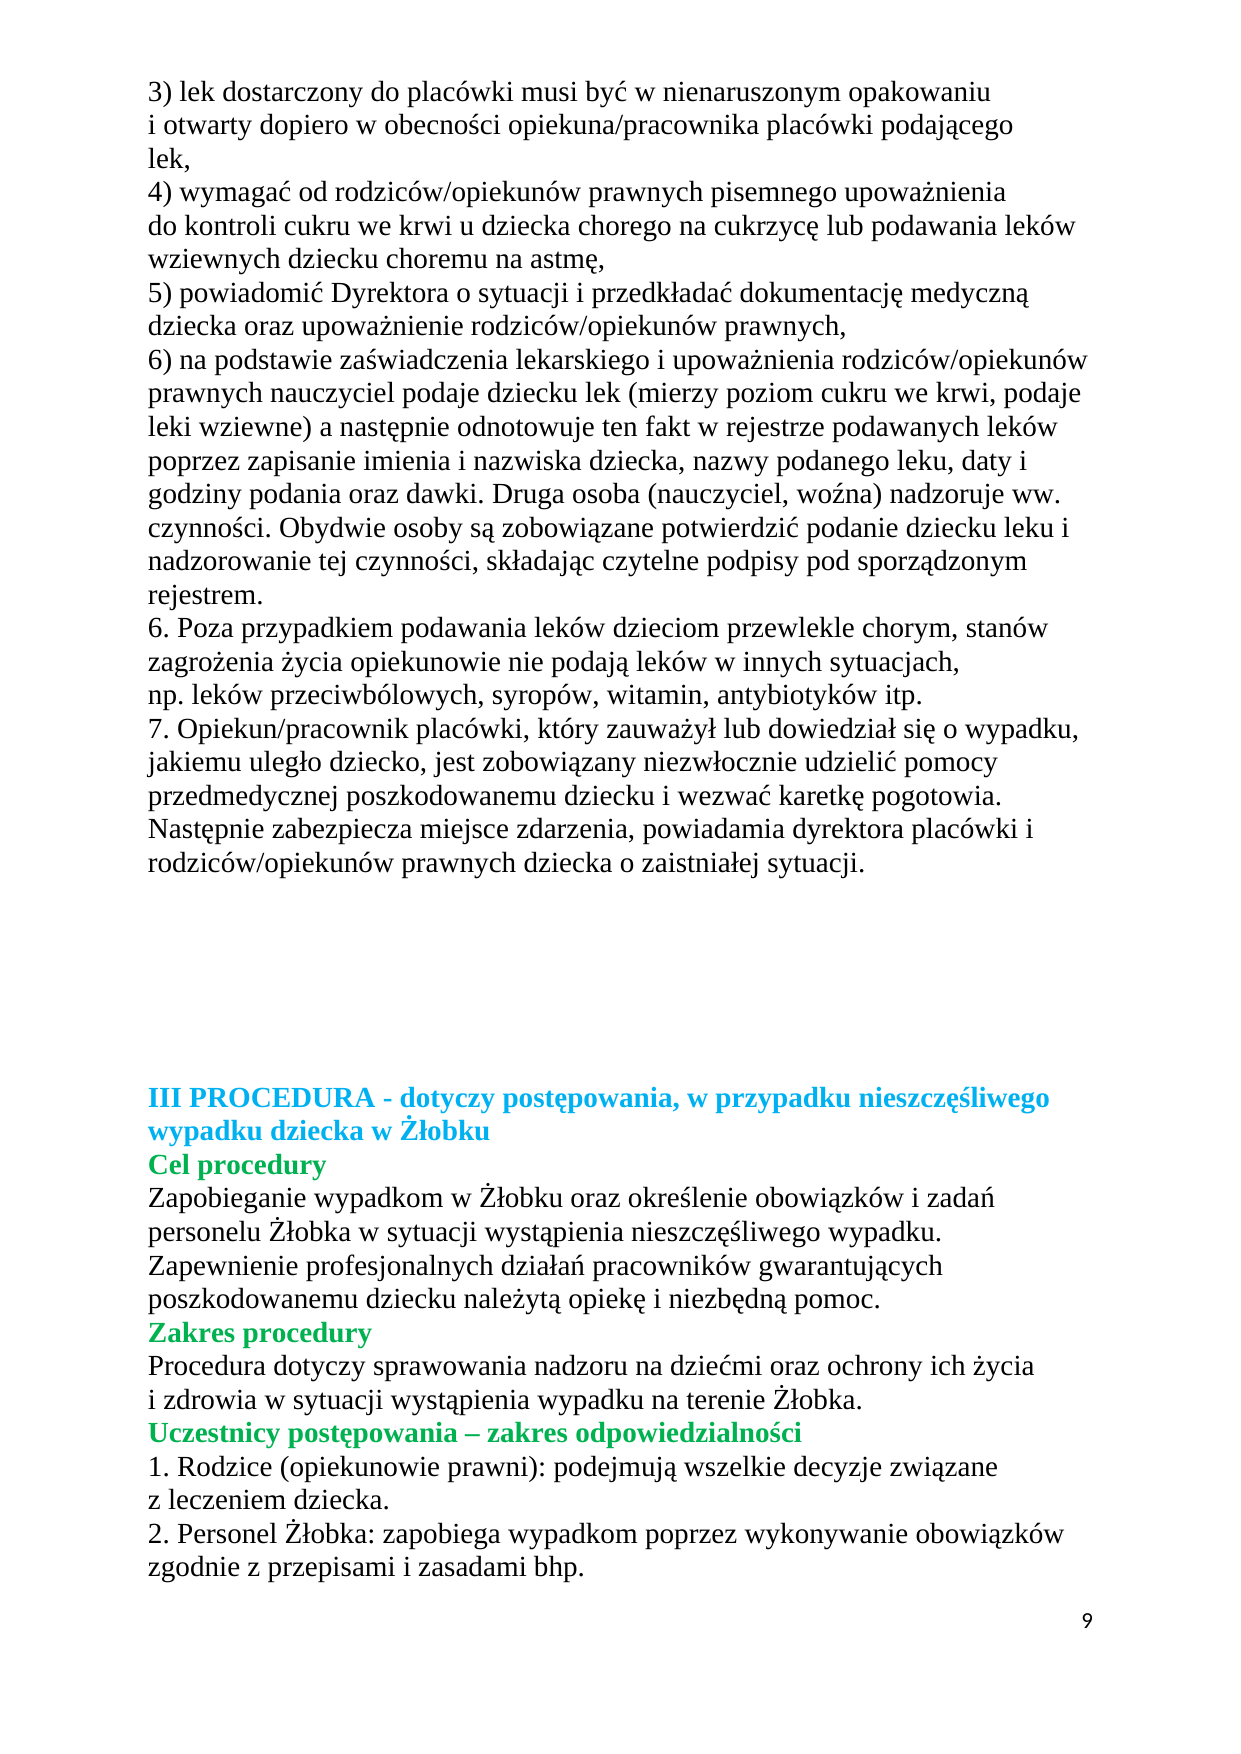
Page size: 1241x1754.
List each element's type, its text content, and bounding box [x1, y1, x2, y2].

text Zapewnienie profesjonalnych działań pracowników gwarantujących [148, 1248, 1093, 1281]
text Procedura dotyczy sprawowania nadzoru na dziećmi oraz ochrony ich życia [148, 1348, 1093, 1382]
text 3) lek dostarczony do placówki musi być w nienaruszonym opakowaniu [148, 74, 1093, 107]
text i zdrowia w sytuacji wystąpienia wypadku na terenie Żłobka. [148, 1382, 1093, 1415]
text 4) wymagać od rodziców/opiekunów prawnych pisemnego upoważnienia [148, 174, 1093, 208]
text poszkodowanemu dziecku należytą opiekę i niezbędną pomoc. [148, 1281, 1093, 1315]
text do kontroli cukru we krwi u dziecka chorego na cukrzycę lub podawania leków wziewnych dziecku choremu na astmę, [148, 208, 1093, 275]
text zgodnie z przepisami i zasadami bhp. [148, 1549, 1093, 1583]
text 5) powiadomić Dyrektora o sytuacji i przedkładać dokumentację medyczną [148, 275, 1093, 308]
text 2. Personel Żłobka: zapobiega wypadkom poprzez wykonywanie obowiązków [148, 1516, 1093, 1549]
text personelu Żłobka w sytuacji wystąpienia nieszczęśliwego wypadku. [148, 1214, 1093, 1248]
text 6) na podstawie zaświadczenia lekarskiego i upoważnienia rodziców/opiekunów prawnych nauczyciel podaje dziecku lek (mierzy poziom cukru we krwi, podaje leki wziewne) a następnie odnotowuje ten fakt w rejestrze podawanych leków poprzez zapisanie imienia i nazwiska dziecka, nazwy podanego leku, daty i godziny podania oraz dawki. Druga osoba (nauczyciel, woźna) nadzoruje ww. czynności. Obydwie osoby są zobowiązane potwierdzić podanie dziecku leku i nadzorowanie tej czynności, składając czytelne podpisy pod sporządzonym rejestrem. [148, 342, 1093, 610]
text 7. Opiekun/pracownik placówki, który zauważył lub dowiedział się o wypadku, jakiemu uległo dziecko, jest zobowiązany niezwłocznie udzielić pomocy przedmedycznej poszkodowanemu dziecku i wezwać karetkę pogotowia. Następnie zabezpiecza miejsce zdarzenia, powiadamia dyrektora placówki i rodziców/opiekunów prawnych dziecka o zaistniałej sytuacji. [148, 711, 1093, 879]
text z leczeniem dziecka. [148, 1482, 1093, 1516]
text lek, [148, 141, 1093, 174]
text i otwarty dopiero w obecności opiekuna/pracownika placówki podającego [148, 107, 1093, 141]
text dziecka oraz upoważnienie rodziców/opiekunów prawnych, [148, 308, 1093, 342]
text wypadku dziecka w Żłobku [148, 1113, 1093, 1147]
text Cel procedury [148, 1147, 1093, 1181]
text np. leków przeciwbólowych, syropów, witamin, antybiotyków itp. [148, 677, 1093, 711]
text III PROCEDURA - dotyczy postępowania, w przypadku nieszczęśliwego [148, 1080, 1093, 1113]
text Zakres procedury [148, 1315, 1093, 1348]
text Zapobieganie wypadkom w Żłobku oraz określenie obowiązków i zadań [148, 1181, 1093, 1214]
text Uczestnicy postępowania – zakres odpowiedzialności [148, 1415, 1093, 1449]
text 6. Poza przypadkiem podawania leków dzieciom przewlekle chorym, stanów [148, 610, 1093, 644]
text 1. Rodzice (opiekunowie prawni): podejmują wszelkie decyzje związane [148, 1449, 1093, 1482]
text zagrożenia życia opiekunowie nie podają leków w innych sytuacjach, [148, 644, 1093, 677]
